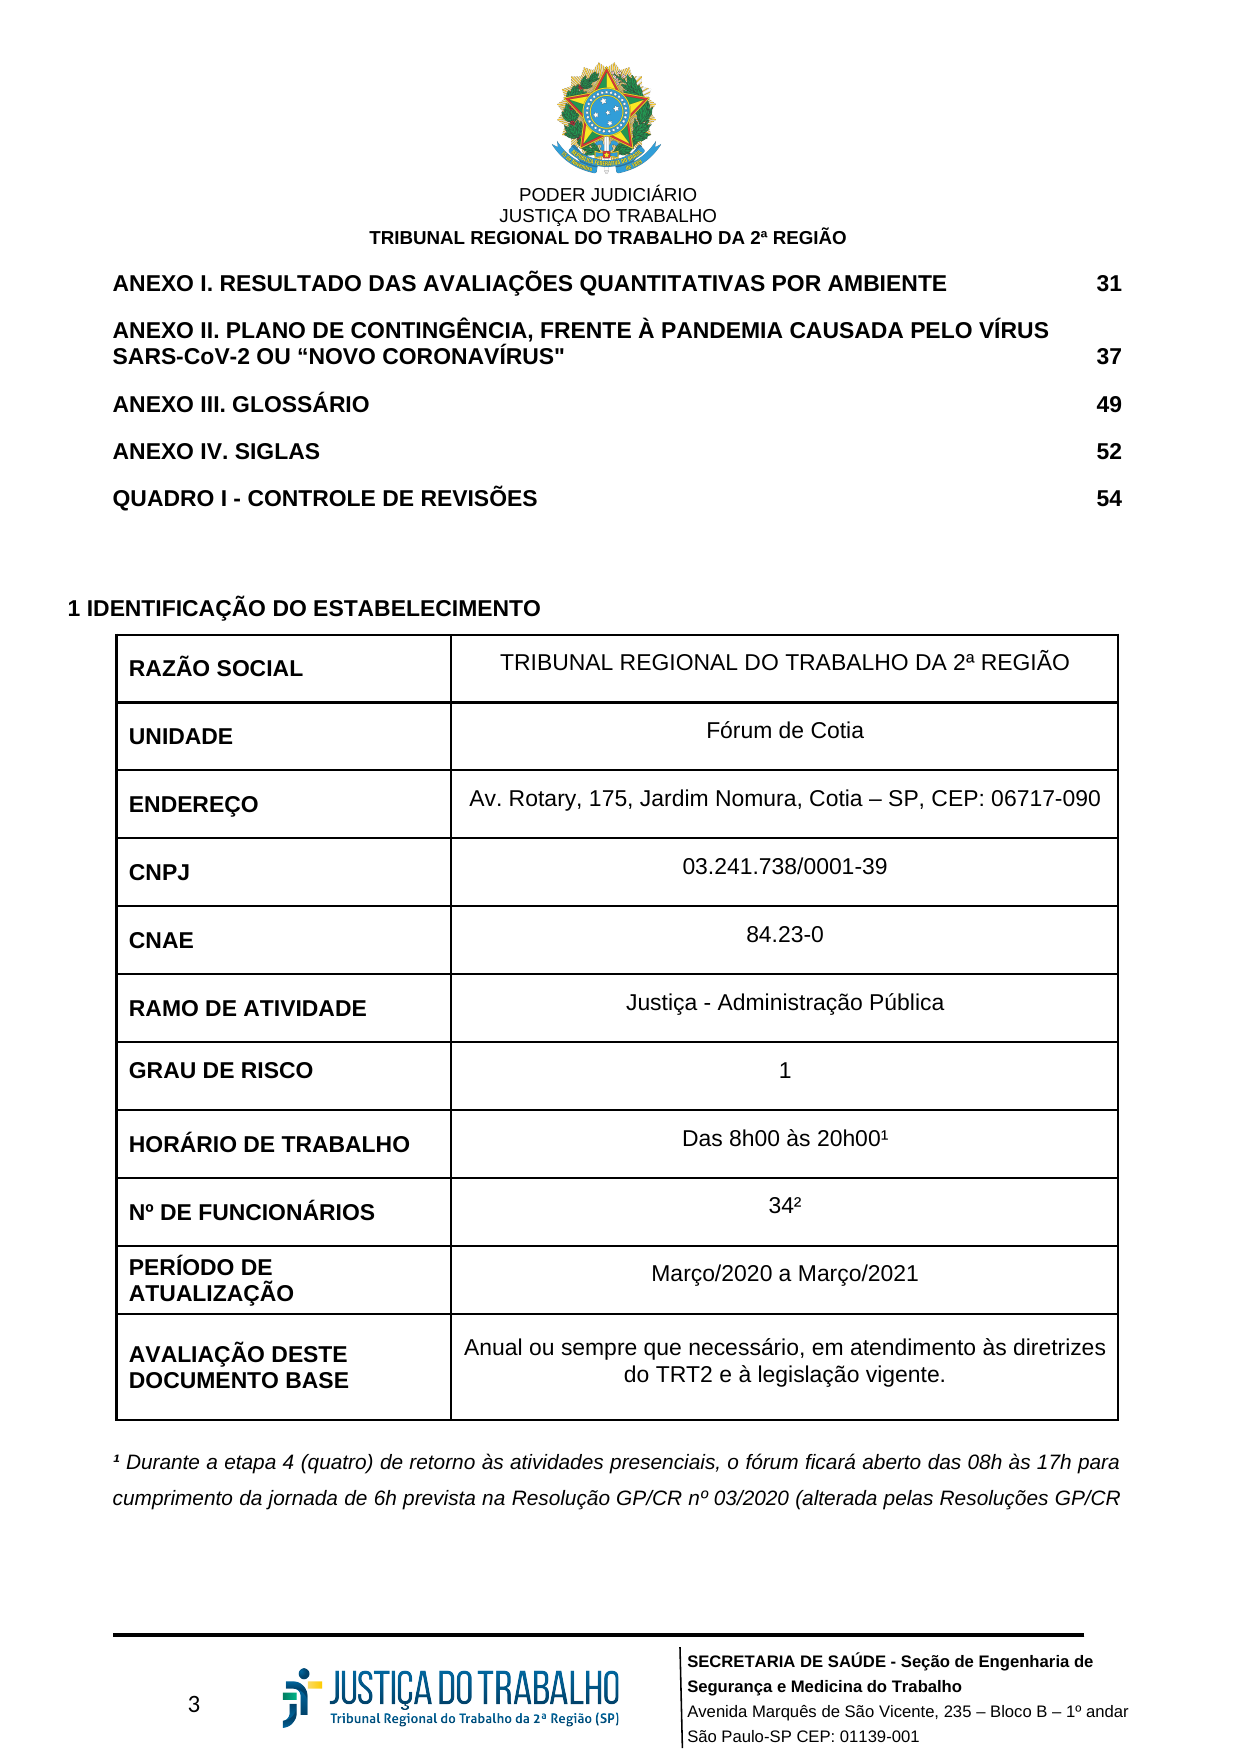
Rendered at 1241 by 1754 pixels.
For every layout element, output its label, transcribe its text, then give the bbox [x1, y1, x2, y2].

text ANEXO II. PLANO DE CONTINGÊNCIA, FRENTE À PANDEMIA CAUSADA PELO VÍRUS SARS-CoV-2 OU “NOVO CORONAVÍRUS" 37 [112, 317, 1122, 370]
picture [282, 1668, 619, 1728]
table_header TRIBUNAL REGIONAL DO TRABALHO DA 2ª REGIÃO [452, 636, 1117, 701]
subtitle 1 IDENTIFICAÇÃO DO ESTABELECIMENTO [67, 595, 1122, 621]
table_cell ENDEREÇO [118, 771, 450, 837]
table_cell HORÁRIO DE TRABALHO [118, 1111, 450, 1177]
table_cell Nº DE FUNCIONÁRIOS [118, 1179, 450, 1245]
table_cell GRAU DE RISCO [118, 1043, 450, 1109]
table_cell 34² [452, 1179, 1117, 1245]
text QUADRO I - CONTROLE DE REVISÕES 54 [112, 485, 1122, 511]
table_cell 1 [452, 1043, 1117, 1109]
table_cell 03.241.738/0001-39 [452, 839, 1117, 905]
table_cell Anual ou sempre que necessário, em atendimento às diretrizes do TRT2 e à legislação vigente. [452, 1315, 1117, 1419]
table_cell Das 8h00 às 20h00¹ [452, 1111, 1117, 1177]
table_cell Av. Rotary, 175, Jardim Nomura, Cotia – SP, CEP: 06717-090 [452, 771, 1117, 837]
text ANEXO I. RESULTADO DAS AVALIAÇÕES QUANTITATIVAS POR AMBIENTE 31 [112, 270, 1122, 296]
text ¹ Durante a etapa 4 (quatro) de retorno às atividades presenciais, o fórum ficará aberto das 08h às 17h para cumprimento da jornada de 6h prevista na Resolução GP/CR nº 03/2020 (alterada pelas Resoluções GP/CR [112, 1450, 1122, 1510]
table_cell Justiça - Administração Pública [452, 975, 1117, 1041]
table_cell AVALIAÇÃO DESTE DOCUMENTO BASE [118, 1315, 450, 1419]
table_cell CNAE [118, 907, 450, 973]
table_cell 84.23-0 [452, 907, 1117, 973]
text ANEXO IV. SIGLAS 52 [112, 438, 1122, 464]
table_cell PERÍODO DE ATUALIZAÇÃO [118, 1247, 450, 1313]
table_cell CNPJ [118, 839, 450, 905]
table_cell Fórum de Cotia [452, 704, 1117, 769]
picture [551, 62, 662, 174]
text ANEXO III. GLOSSÁRIO 49 [112, 391, 1122, 417]
table_cell UNIDADE [118, 704, 450, 769]
table_cell RAMO DE ATIVIDADE [118, 975, 450, 1041]
table_header RAZÃO SOCIAL [118, 636, 450, 701]
table_cell Março/2020 a Março/2021 [452, 1247, 1117, 1313]
